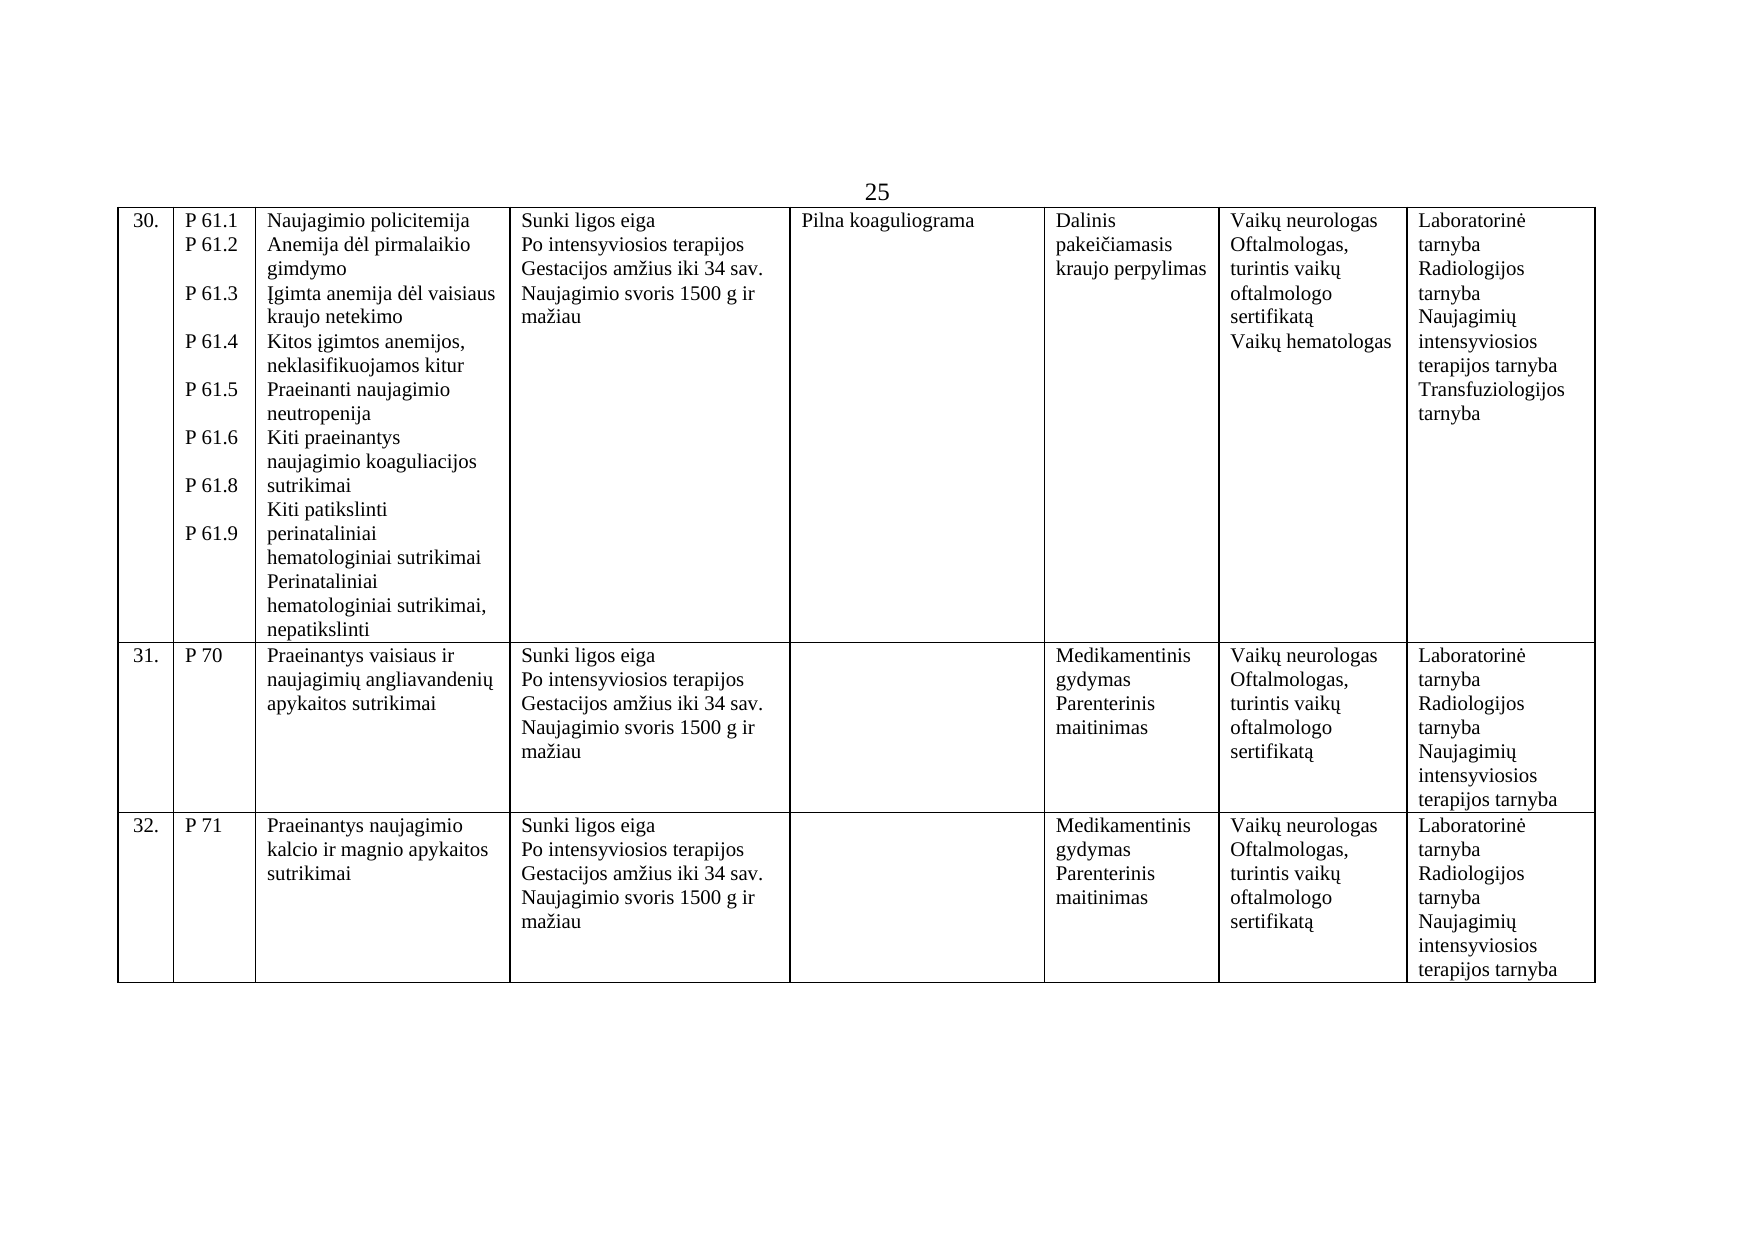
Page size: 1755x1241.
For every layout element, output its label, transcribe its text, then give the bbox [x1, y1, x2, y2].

table_cell [791, 643, 1044, 811]
table_cell Laboratorinė tarnyba Radiologijos tarnyba Naujagimių intensyviosios terapijos tarnyba [1408, 813, 1594, 981]
table_cell Medikamentinis gydymas Parenterinis maitinimas [1045, 643, 1218, 811]
table_cell Naujagimio policitemija Anemija dėl pirmalaikio gimdymo Įgimta anemija dėl vaisiaus kraujo netekimo Kitos įgimtos anemijos, neklasifikuojamos kitur Praeinanti naujagimio neutropenija Kiti praeinantys naujagimio koaguliacijos sutrikimai Kiti patikslinti perinataliniai hematologiniai sutrikimai Perinataliniai hematologiniai sutrikimai, nepatikslinti [256, 208, 509, 641]
table_cell Sunki ligos eiga Po intensyviosios terapijos Gestacijos amžius iki 34 sav. Naujagimio svoris 1500 g ir mažiau [511, 813, 789, 981]
table_cell Sunki ligos eiga Po intensyviosios terapijos Gestacijos amžius iki 34 sav. Naujagimio svoris 1500 g ir mažiau [511, 643, 789, 811]
table_cell [791, 813, 1044, 981]
table_cell Praeinantys naujagimio kalcio ir magnio apykaitos sutrikimai [256, 813, 509, 981]
table_cell Pilna koaguliograma [791, 208, 1044, 641]
table_cell 30. [119, 208, 173, 641]
table_cell Dalinis pakeičiamasis kraujo perpylimas [1045, 208, 1218, 641]
table_cell P 61.1 P 61.2 P 61.3 P 61.4 P 61.5 P 61.6 P 61.8 P 61.9 [174, 208, 255, 641]
table_cell P 71 [174, 813, 255, 981]
table_cell Vaikų neurologas Oftalmologas, turintis vaikų oftalmologo sertifikatą [1220, 643, 1406, 811]
table_cell Praeinantys vaisiaus ir naujagimių angliavandenių apykaitos sutrikimai [256, 643, 509, 811]
table_cell Laboratorinė tarnyba Radiologijos tarnyba Naujagimių intensyviosios terapijos tarnyba [1408, 643, 1594, 811]
table_cell P 70 [174, 643, 255, 811]
table_cell 31. [119, 643, 173, 811]
table_cell Vaikų neurologas Oftalmologas, turintis vaikų oftalmologo sertifikatą Vaikų hematologas [1220, 208, 1406, 641]
table_cell Medikamentinis gydymas Parenterinis maitinimas [1045, 813, 1218, 981]
table_cell Laboratorinė tarnyba Radiologijos tarnyba Naujagimių intensyviosios terapijos tarnyba Transfuziologijos tarnyba [1408, 208, 1594, 641]
table_cell 32. [119, 813, 173, 981]
table_cell Sunki ligos eiga Po intensyviosios terapijos Gestacijos amžius iki 34 sav. Naujagimio svoris 1500 g ir mažiau [511, 208, 789, 641]
table_cell Vaikų neurologas Oftalmologas, turintis vaikų oftalmologo sertifikatą [1220, 813, 1406, 981]
